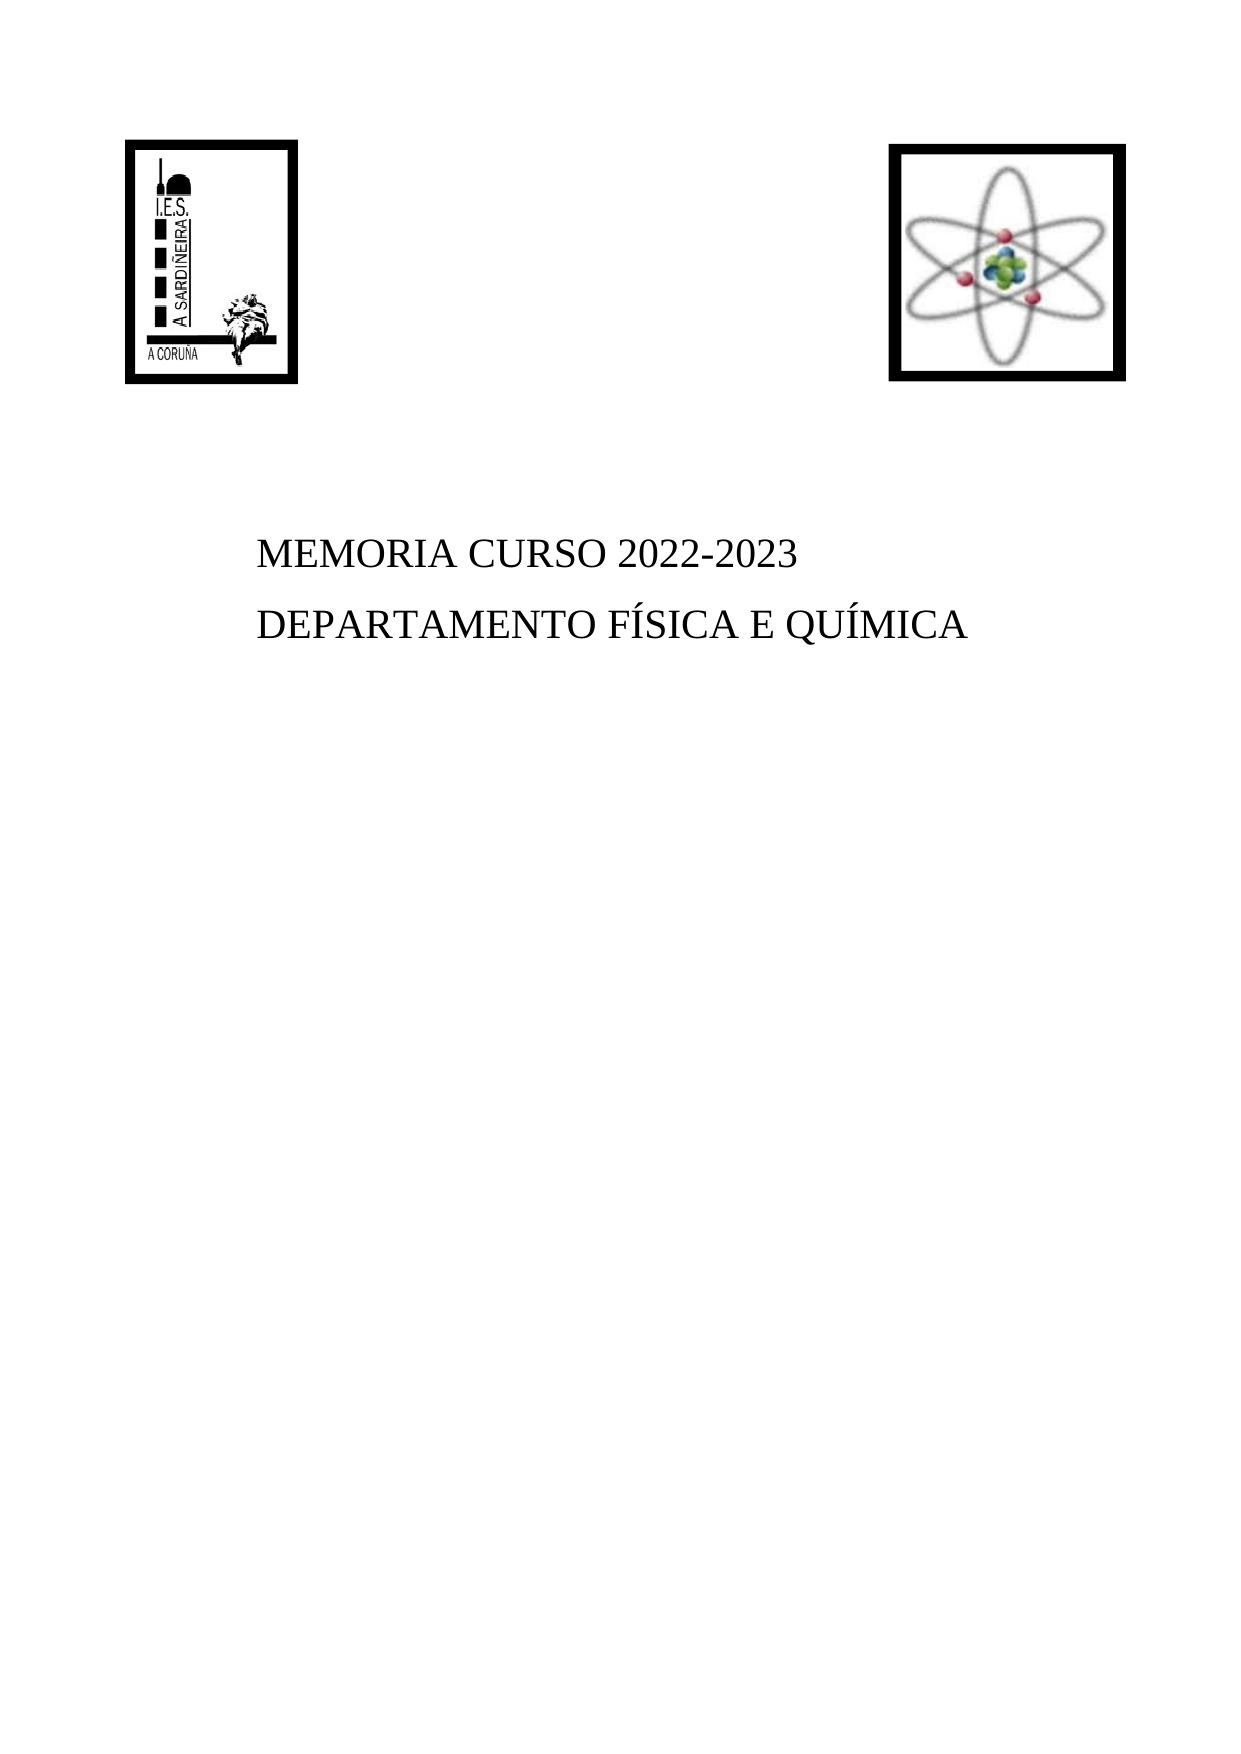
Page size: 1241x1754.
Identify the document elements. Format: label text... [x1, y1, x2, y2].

picture [146, 158, 277, 367]
text DEPARTAMENTO FÍSICA E QUÍMICA [106, 600, 1134, 648]
text MEMORIA CURSO 2022-2023 [106, 528, 1134, 576]
picture [905, 157, 1109, 368]
